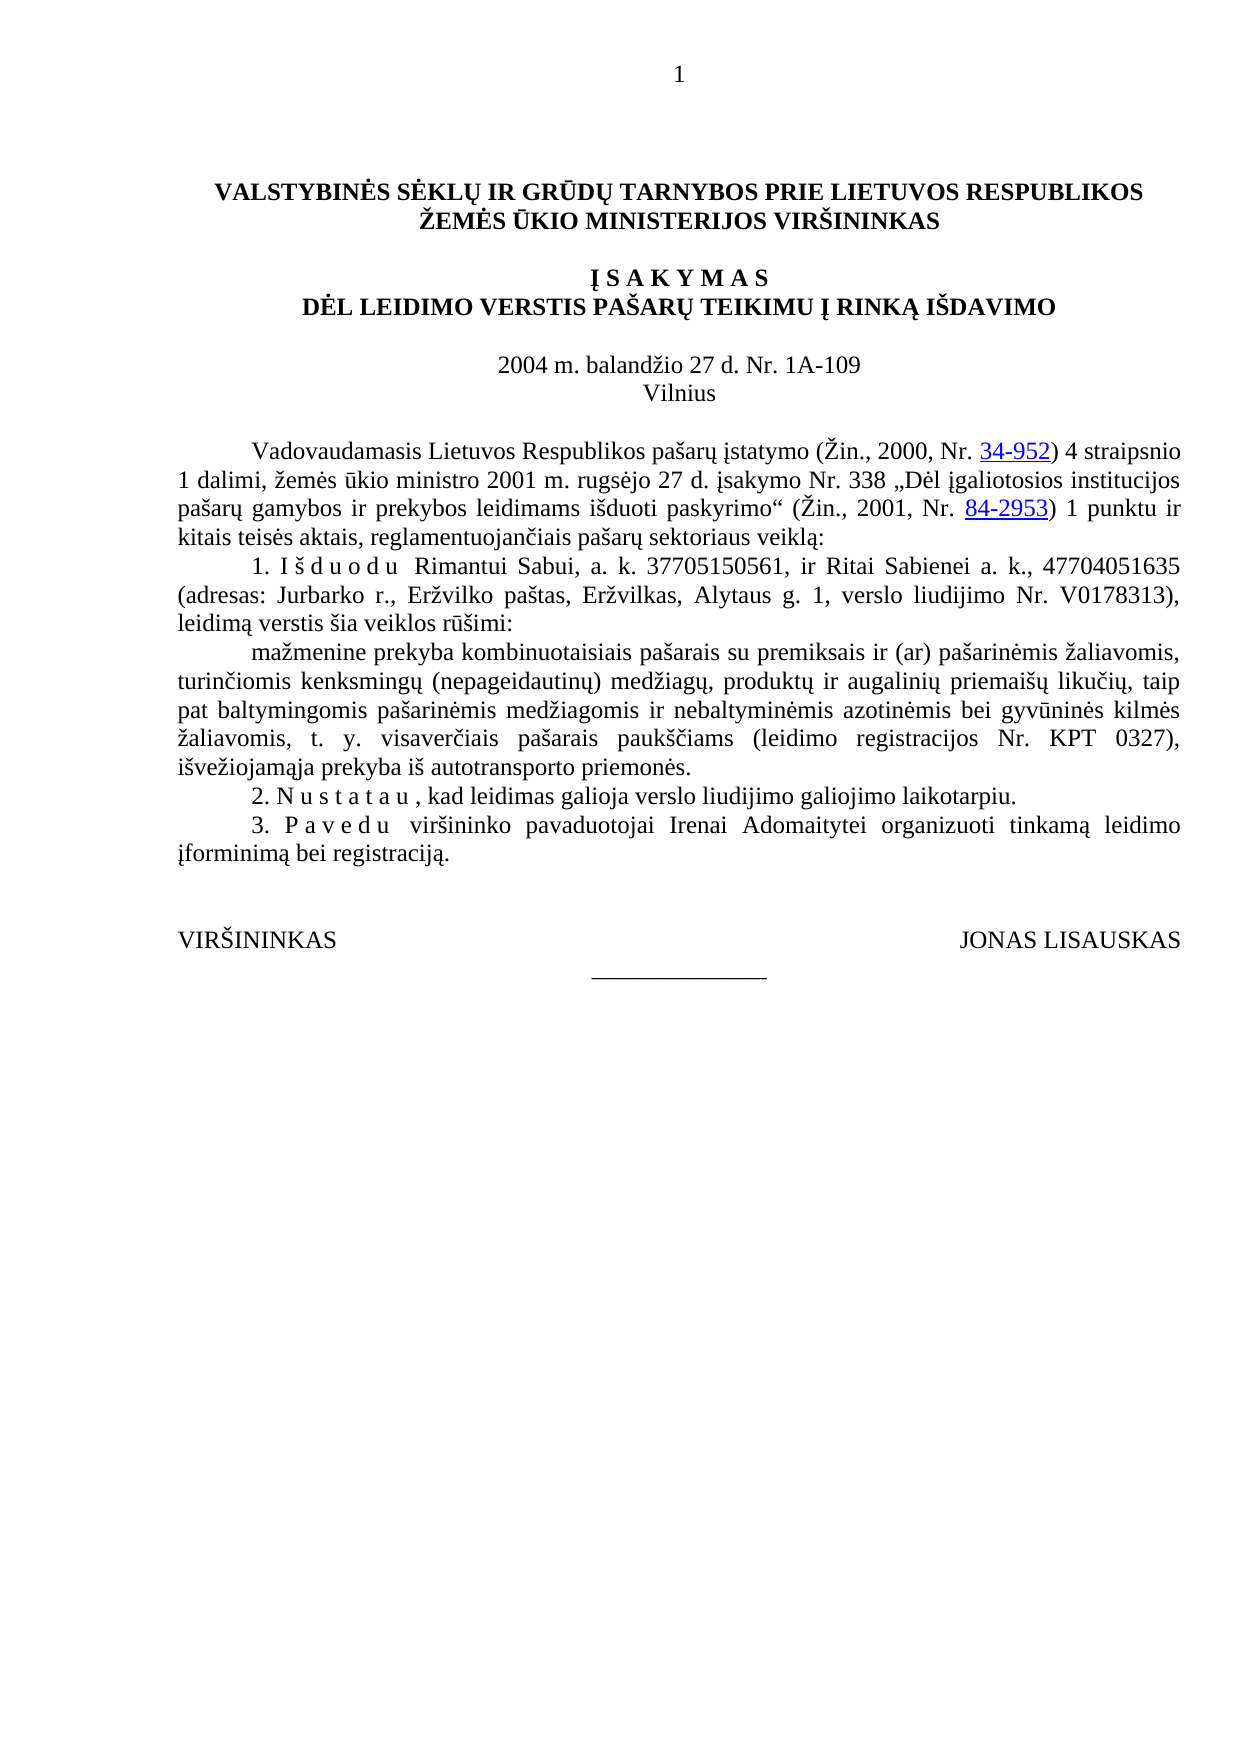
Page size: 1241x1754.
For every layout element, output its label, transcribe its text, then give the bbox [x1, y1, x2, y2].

text DĖL LEIDIMO VERSTIS PAŠARŲ TEIKIMU Į RINKĄ IŠDAVIMO [177, 292, 1181, 321]
text VALSTYBINĖS SĖKLŲ IR GRŪDŲ TARNYBOS PRIE LIETUVOS RESPUBLIKOS ŽEMĖS ŪKIO MINISTERIJOS VIRŠININKAS [177, 177, 1181, 235]
text Į S A K Y M A S [177, 263, 1181, 292]
text Vadovaudamasis Lietuvos Respublikos pašarų įstatymo (Žin., 2000, Nr. 34-952) 4 straipsnio 1 dalimi, žemės ūkio ministro 2001 m. rugsėjo 27 d. įsakymo Nr. 338 „Dėl įgaliotosios institucijos pašarų gamybos ir prekybos leidimams išduoti paskyrimo“ (Žin., 2001, Nr. 84-2953) 1 punktu ir kitais teisės aktais, reglamentuojančiais pašarų sektoriaus veiklą: [177, 436, 1181, 551]
text 2. Nustatau, kad leidimas galioja verslo liudijimo galiojimo laikotarpiu. [177, 781, 1181, 810]
text 3. Pavedu viršininko pavaduotojai Irenai Adomaitytei organizuoti tinkamą leidimo įforminimą bei registraciją. [177, 810, 1181, 867]
text 2004 m. balandžio 27 d. Nr. 1A-109 [177, 350, 1181, 378]
text 1. Išduodu Rimantui Sabui, a. k. 37705150561, ir Ritai Sabienei a. k., 47704051635 (adresas: Jurbarko r., Eržvilko paštas, Eržvilkas, Alytaus g. 1, verslo liudijimo Nr. V0178313), leidimą verstis šia veiklos rūšimi: [177, 551, 1181, 637]
text mažmenine prekyba kombinuotaisiais pašarais su premiksais ir (ar) pašarinėmis žaliavomis, turinčiomis kenksmingų (nepageidautinų) medžiagų, produktų ir augalinių priemaišų likučių, taip pat baltymingomis pašarinėmis medžiagomis ir nebaltyminėmis azotinėmis bei gyvūninės kilmės žaliavomis, t. y. visaverčiais pašarais paukščiams (leidimo registracijos Nr. KPT 0327), išvežiojamąja prekyba iš autotransporto priemonės. [177, 637, 1181, 781]
text Vilnius [177, 378, 1181, 407]
text ______________ [177, 953, 1181, 982]
text VIRŠININKAS JONAS LISAUSKAS [177, 925, 1181, 953]
